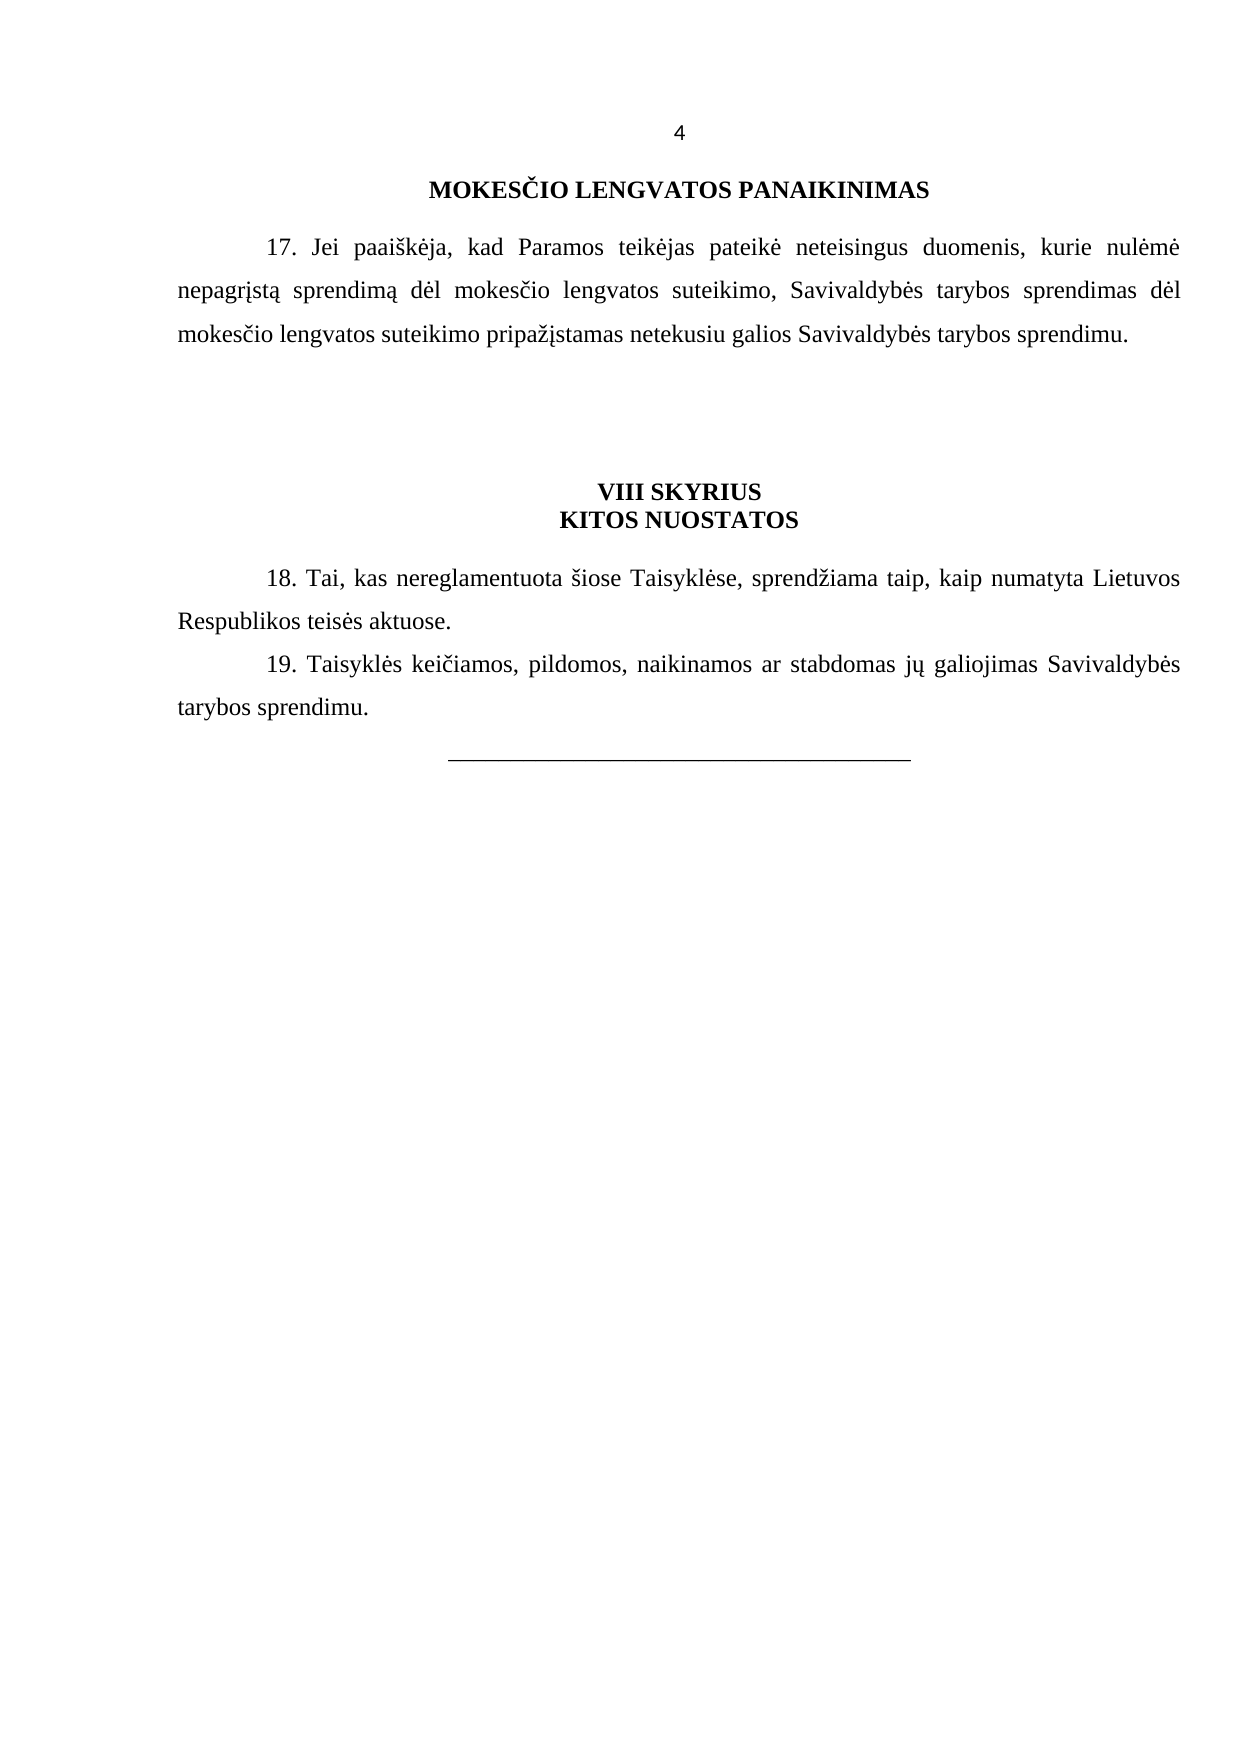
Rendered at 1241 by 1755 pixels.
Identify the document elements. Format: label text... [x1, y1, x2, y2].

text MOKESČIO LENGVATOS PANAIKINIMAS [177, 175, 1181, 204]
text 17. Jei paaiškėja, kad Paramos teikėjas pateikė neteisingus duomenis, kurie nulėmė nepagrįstą sprendimą dėl mokesčio lengvatos suteikimo, Savivaldybės tarybos sprendimas dėl mokesčio lengvatos suteikimo pripažįstamas netekusiu galios Savivaldybės tarybos sprendimu. [177, 232, 1181, 347]
text 19. Taisyklės keičiamos, pildomos, naikinamos ar stabdomas jų galiojimas Savivaldybės tarybos sprendimu. [177, 649, 1181, 721]
text KITOS NUOSTATOS [177, 506, 1181, 534]
text VIII SKYRIUS [177, 477, 1181, 506]
text _____________________________________ [177, 736, 1181, 764]
text 18. Tai, kas nereglamentuota šiose Taisyklėse, sprendžiama taip, kaip numatyta Lietuvos Respublikos teisės aktuose. [177, 563, 1181, 635]
